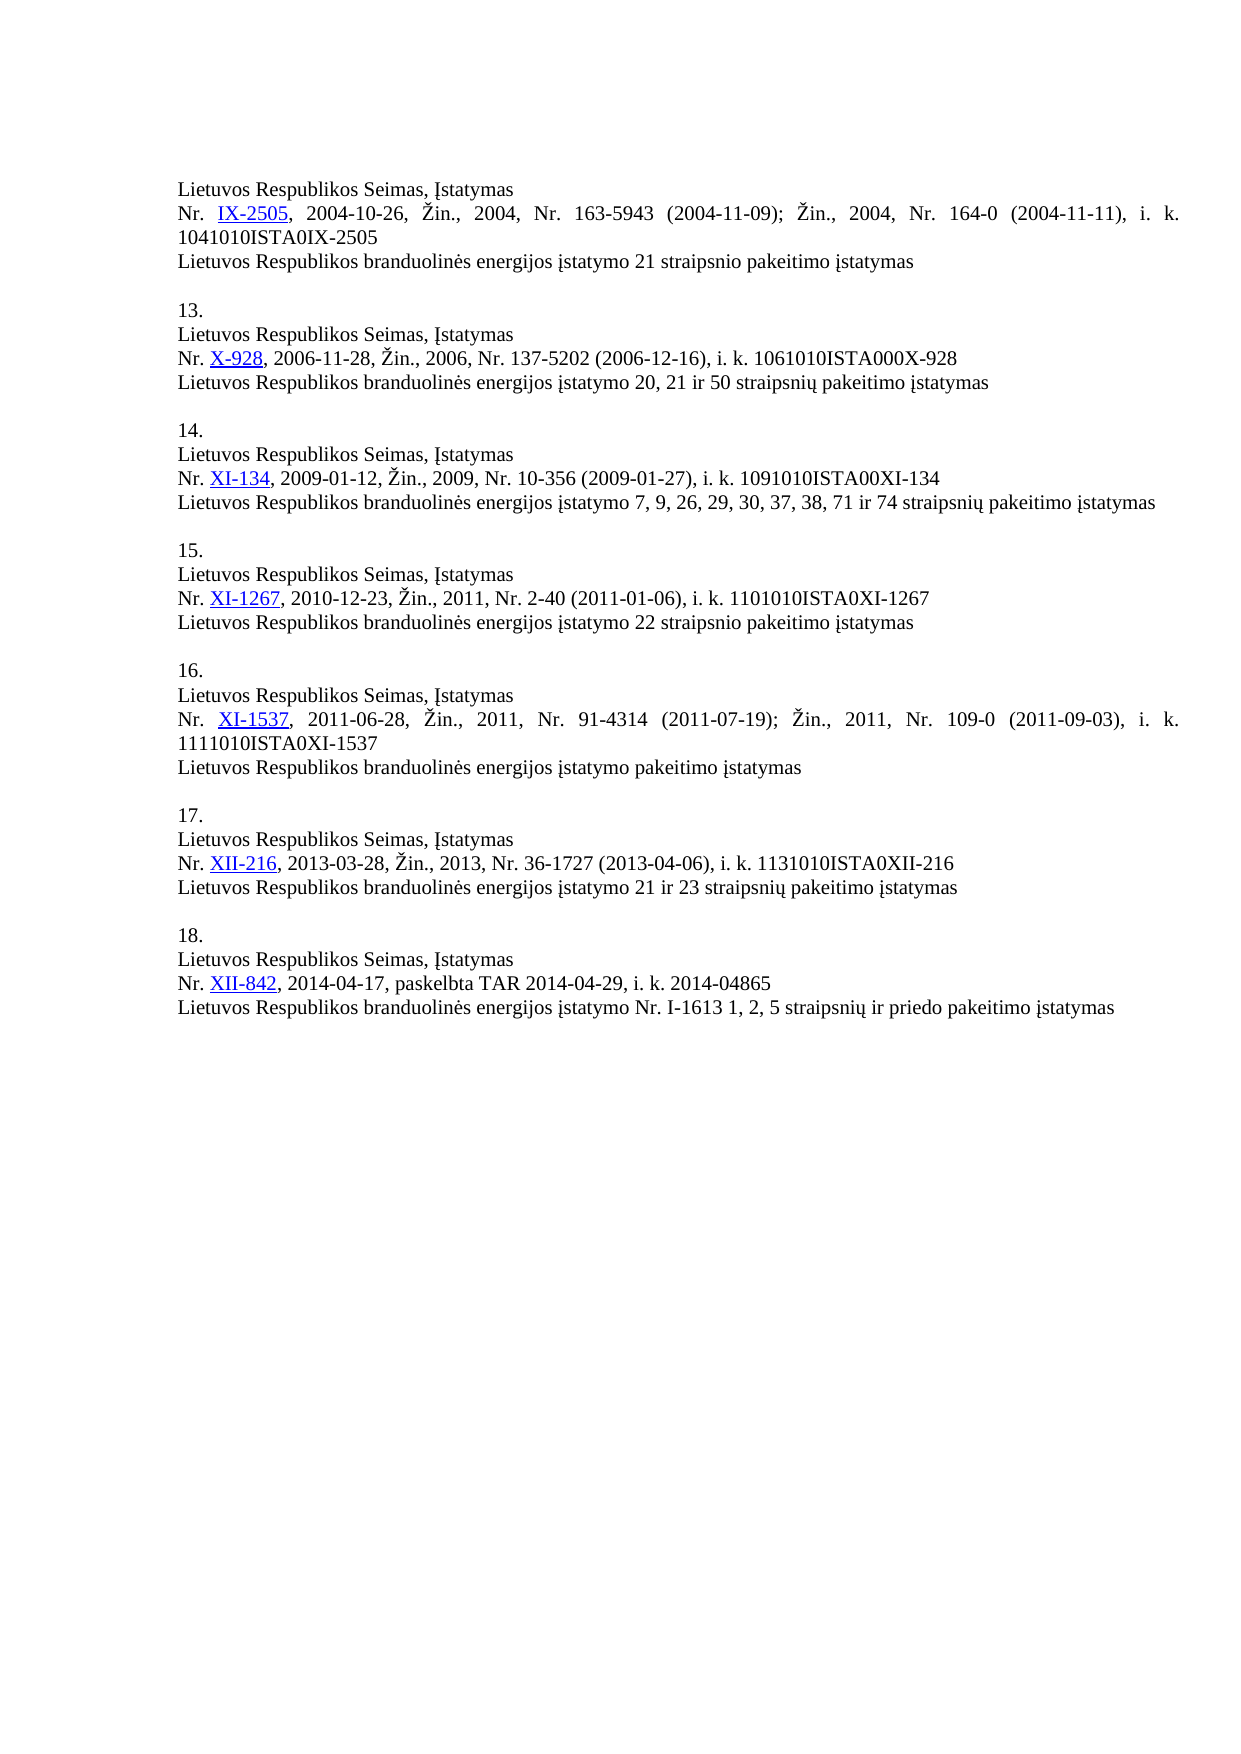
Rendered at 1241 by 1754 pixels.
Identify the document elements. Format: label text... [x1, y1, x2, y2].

text Lietuvos Respublikos branduolinės energijos įstatymo 21 straipsnio pakeitimo įstatymas [177, 249, 1181, 273]
text Lietuvos Respublikos Seimas, Įstatymas [177, 827, 1181, 851]
text Lietuvos Respublikos Seimas, Įstatymas [177, 947, 1181, 971]
text Lietuvos Respublikos branduolinės energijos įstatymo 7, 9, 26, 29, 30, 37, 38, 71 ir 74 straipsnių pakeitimo įstatymas [177, 490, 1181, 514]
text Lietuvos Respublikos Seimas, Įstatymas [177, 442, 1181, 466]
text 16. [177, 658, 1181, 682]
text 17. [177, 803, 1181, 827]
text Nr. X-928, 2006-11-28, Žin., 2006, Nr. 137-5202 (2006-12-16), i. k. 1061010ISTA000X-928 [177, 346, 1181, 370]
text 15. [177, 538, 1181, 562]
text Lietuvos Respublikos branduolinės energijos įstatymo 22 straipsnio pakeitimo įstatymas [177, 610, 1181, 634]
text Nr. XII-216, 2013-03-28, Žin., 2013, Nr. 36-1727 (2013-04-06), i. k. 1131010ISTA0XII-216 [177, 851, 1181, 875]
text Lietuvos Respublikos Seimas, Įstatymas [177, 322, 1181, 346]
text Nr. XII-842, 2014-04-17, paskelbta TAR 2014-04-29, i. k. 2014-04865 [177, 971, 1181, 995]
text 13. [177, 297, 1181, 322]
text Nr. IX-2505, 2004-10-26, Žin., 2004, Nr. 163-5943 (2004-11-09); Žin., 2004, Nr. 164-0 (2004-11-11), i. k. 1041010ISTA0IX-2505 [177, 201, 1181, 249]
text Nr. XI-1267, 2010-12-23, Žin., 2011, Nr. 2-40 (2011-01-06), i. k. 1101010ISTA0XI-1267 [177, 586, 1181, 610]
text Lietuvos Respublikos Seimas, Įstatymas [177, 682, 1181, 707]
text Nr. XI-1537, 2011-06-28, Žin., 2011, Nr. 91-4314 (2011-07-19); Žin., 2011, Nr. 109-0 (2011-09-03), i. k. 1111010ISTA0XI-1537 [177, 707, 1181, 755]
text Nr. XI-134, 2009-01-12, Žin., 2009, Nr. 10-356 (2009-01-27), i. k. 1091010ISTA00XI-134 [177, 466, 1181, 490]
text Lietuvos Respublikos branduolinės energijos įstatymo Nr. I-1613 1, 2, 5 straipsnių ir priedo pakeitimo įstatymas [177, 995, 1181, 1019]
text Lietuvos Respublikos branduolinės energijos įstatymo 21 ir 23 straipsnių pakeitimo įstatymas [177, 875, 1181, 899]
text Lietuvos Respublikos branduolinės energijos įstatymo 20, 21 ir 50 straipsnių pakeitimo įstatymas [177, 370, 1181, 394]
text Lietuvos Respublikos Seimas, Įstatymas [177, 177, 1181, 201]
text Lietuvos Respublikos branduolinės energijos įstatymo pakeitimo įstatymas [177, 755, 1181, 779]
text 14. [177, 418, 1181, 442]
text 18. [177, 923, 1181, 947]
text Lietuvos Respublikos Seimas, Įstatymas [177, 562, 1181, 586]
